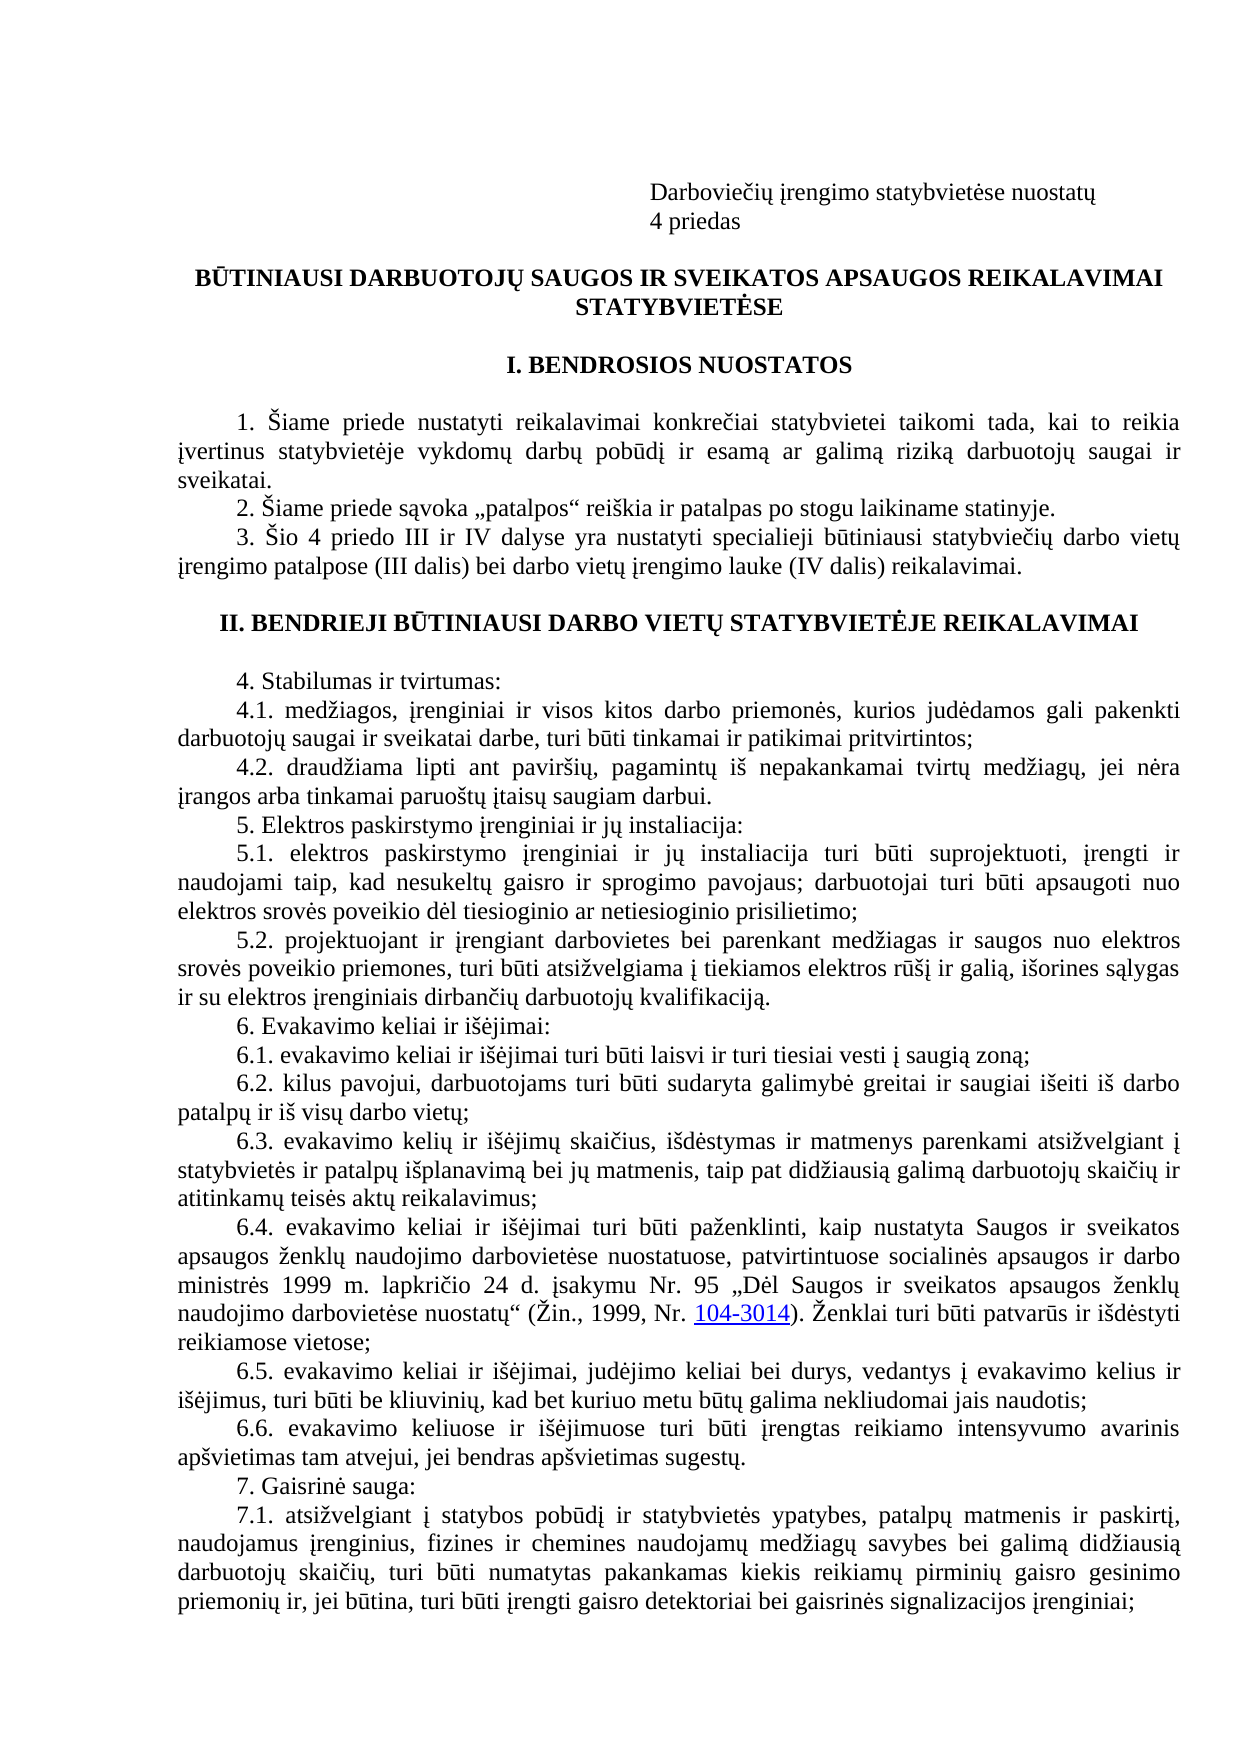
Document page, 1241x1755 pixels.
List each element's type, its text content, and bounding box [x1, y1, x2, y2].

text 6.4. evakavimo keliai ir išėjimai turi būti paženklinti, kaip nustatyta Saugos ir sveikatos apsaugos ženklų naudojimo darbovietėse nuostatuose, patvirtintuose socialinės apsaugos ir darbo ministrės 1999 m. lapkričio 24 d. įsakymu Nr. 95 „Dėl Saugos ir sveikatos apsaugos ženklų naudojimo darbovietėse nuostatų“ (Žin., 1999, Nr. 104-3014). Ženklai turi būti patvarūs ir išdėstyti reikiamose vietose; [177, 1212, 1181, 1356]
text Darboviečių įrengimo statybvietėse nuostatų [649, 177, 1181, 206]
text II. BENDRIEJI BŪTINIAUSI DARBO VIETŲ STATYBVIETĖJE REIKALAVIMAI [177, 608, 1181, 637]
text 6.6. evakavimo keliuose ir išėjimuose turi būti įrengtas reikiamo intensyvumo avarinis apšvietimas tam atvejui, jei bendras apšvietimas sugestų. [177, 1413, 1181, 1471]
text 6.1. evakavimo keliai ir išėjimai turi būti laisvi ir turi tiesiai vesti į saugią zoną; [177, 1040, 1181, 1068]
text 5.2. projektuojant ir įrengiant darbovietes bei parenkant medžiagas ir saugos nuo elektros srovės poveikio priemones, turi būti atsižvelgiama į tiekiamos elektros rūšį ir galią, išorines sąlygas ir su elektros įrenginiais dirbančių darbuotojų kvalifikaciją. [177, 925, 1181, 1011]
text I. BENDROSIOS NUOSTATOS [177, 350, 1181, 378]
text 5.1. elektros paskirstymo įrenginiai ir jų instaliacija turi būti suprojektuoti, įrengti ir naudojami taip, kad nesukeltų gaisro ir sprogimo pavojaus; darbuotojai turi būti apsaugoti nuo elektros srovės poveikio dėl tiesioginio ar netiesioginio prisilietimo; [177, 838, 1181, 925]
text 6. Evakavimo keliai ir išėjimai: [177, 1011, 1181, 1040]
text 4. Stabilumas ir tvirtumas: [177, 666, 1181, 695]
text 4 priedas [649, 206, 1181, 235]
text 5. Elektros paskirstymo įrenginiai ir jų instaliacija: [177, 810, 1181, 838]
text 6.5. evakavimo keliai ir išėjimai, judėjimo keliai bei durys, vedantys į evakavimo kelius ir išėjimus, turi būti be kliuvinių, kad bet kuriuo metu būtų galima nekliudomai jais naudotis; [177, 1356, 1181, 1413]
text BŪTINIAUSI DARBUOTOJŲ SAUGOS IR SVEIKATOS APSAUGOS REIKALAVIMAI STATYBVIETĖSE [177, 263, 1181, 321]
text 7.1. atsižvelgiant į statybos pobūdį ir statybvietės ypatybes, patalpų matmenis ir paskirtį, naudojamus įrenginius, fizines ir chemines naudojamų medžiagų savybes bei galimą didžiausią darbuotojų skaičių, turi būti numatytas pakankamas kiekis reikiamų pirminių gaisro gesinimo priemonių ir, jei būtina, turi būti įrengti gaisro detektoriai bei gaisrinės signalizacijos įrenginiai; [177, 1500, 1181, 1615]
text 3. Šio 4 priedo III ir IV dalyse yra nustatyti specialieji būtiniausi statybviečių darbo vietų įrengimo patalpose (III dalis) bei darbo vietų įrengimo lauke (IV dalis) reikalavimai. [177, 522, 1181, 580]
text 6.3. evakavimo kelių ir išėjimų skaičius, išdėstymas ir matmenys parenkami atsižvelgiant į statybvietės ir patalpų išplanavimą bei jų matmenis, taip pat didžiausią galimą darbuotojų skaičių ir atitinkamų teisės aktų reikalavimus; [177, 1126, 1181, 1212]
text 6.2. kilus pavojui, darbuotojams turi būti sudaryta galimybė greitai ir saugiai išeiti iš darbo patalpų ir iš visų darbo vietų; [177, 1068, 1181, 1126]
text 1. Šiame priede nustatyti reikalavimai konkrečiai statybvietei taikomi tada, kai to reikia įvertinus statybvietėje vykdomų darbų pobūdį ir esamą ar galimą riziką darbuotojų saugai ir sveikatai. [177, 407, 1181, 493]
text 4.1. medžiagos, įrenginiai ir visos kitos darbo priemonės, kurios judėdamos gali pakenkti darbuotojų saugai ir sveikatai darbe, turi būti tinkamai ir patikimai pritvirtintos; [177, 695, 1181, 752]
text 4.2. draudžiama lipti ant paviršių, pagamintų iš nepakankamai tvirtų medžiagų, jei nėra įrangos arba tinkamai paruoštų įtaisų saugiam darbui. [177, 752, 1181, 810]
text 7. Gaisrinė sauga: [177, 1471, 1181, 1500]
text 2. Šiame priede sąvoka „patalpos“ reiškia ir patalpas po stogu laikiname statinyje. [177, 493, 1181, 522]
